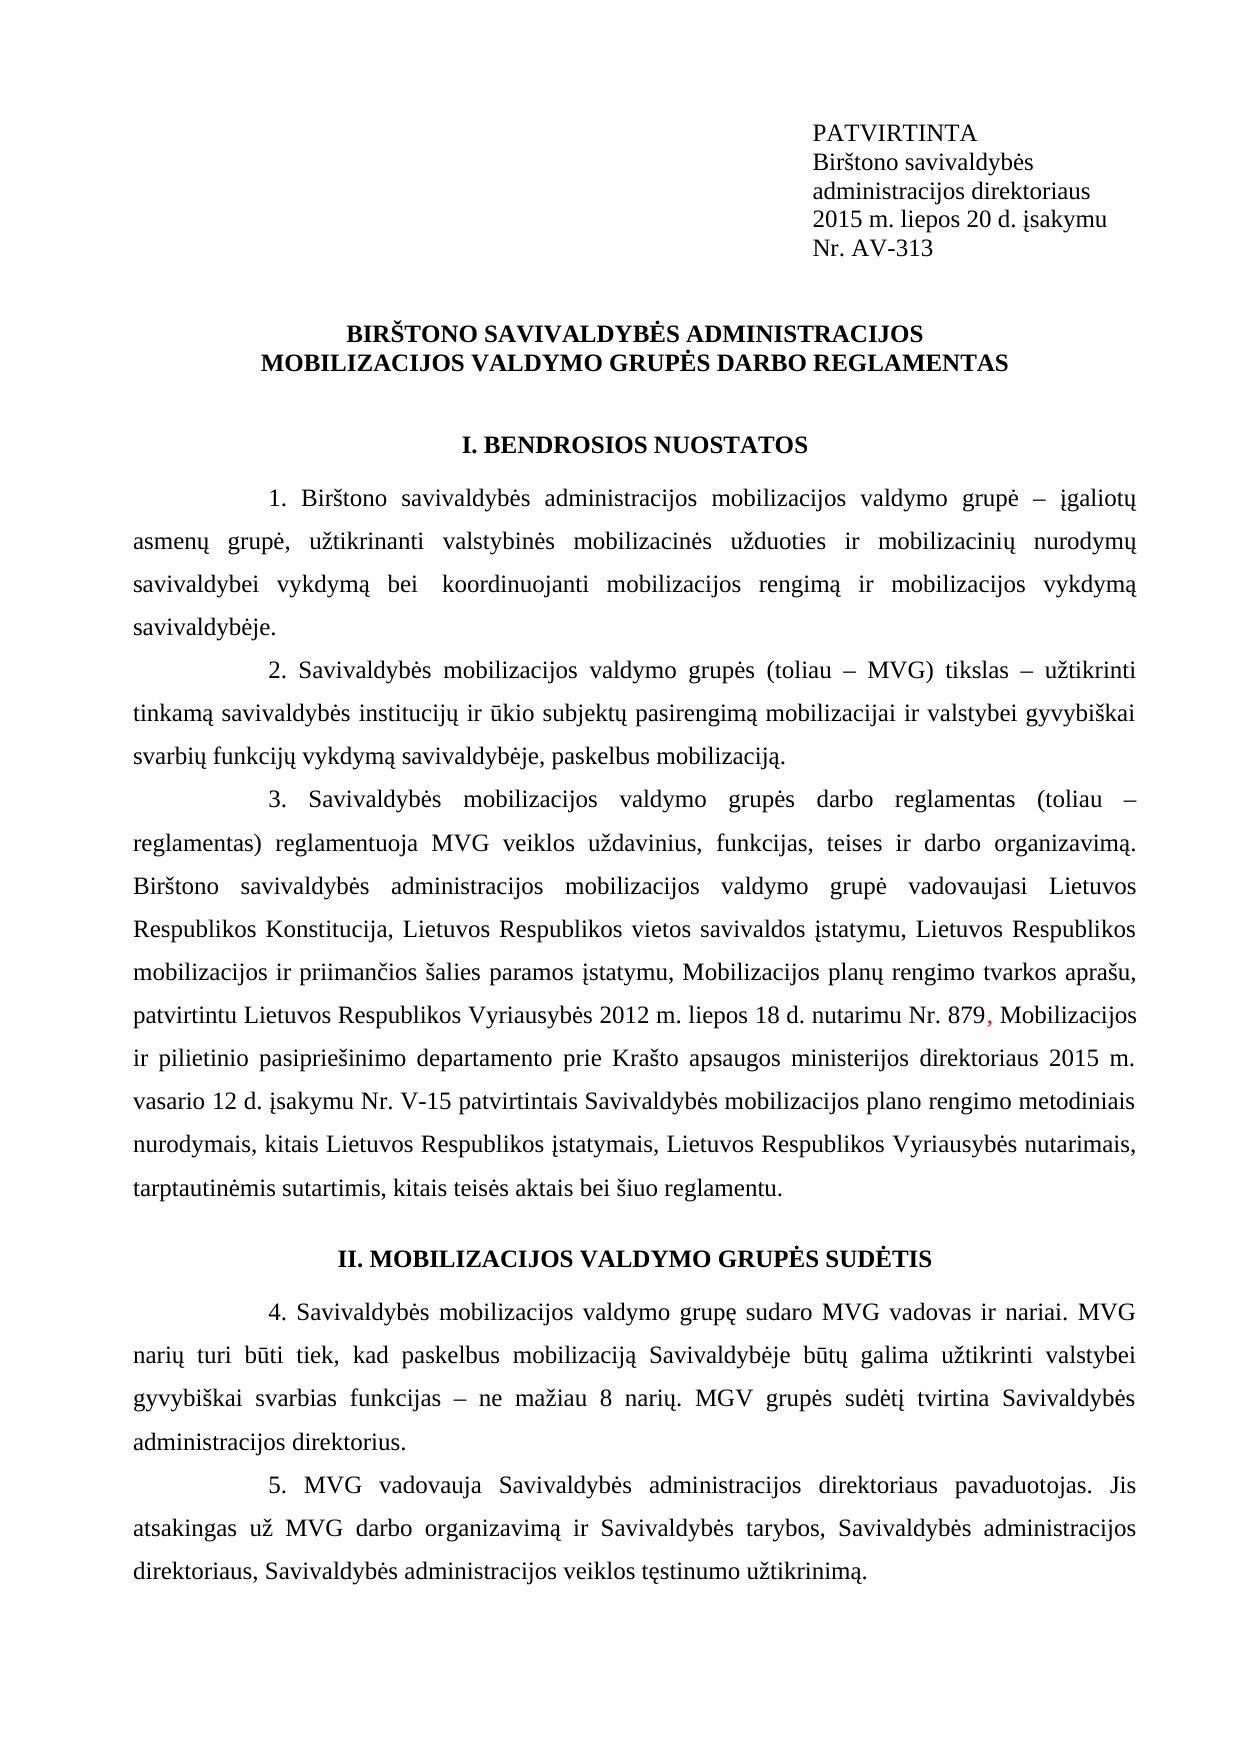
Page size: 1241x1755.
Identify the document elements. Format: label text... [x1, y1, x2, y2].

text I. BENDROSIOS NUOSTATOS [133, 430, 1137, 458]
text 2. Savivaldybės mobilizacijos valdymo grupės (toliau – MVG) tikslas – užtikrinti tinkamą savivaldybės institucijų ir ūkio subjektų pasirengimą mobilizacijai ir valstybei gyvybiškai svarbių funkcijų vykdymą savivaldybėje, paskelbus mobilizaciją. [133, 655, 1137, 770]
text administracijos direktoriaus [812, 176, 1137, 204]
text 5. MVG vadovauja Savivaldybės administracijos direktoriaus pavaduotojas. Jis atsakingas už MVG darbo organizavimą ir Savivaldybės tarybos, Savivaldybės administracijos direktoriaus, Savivaldybės administracijos veiklos tęstinumo užtikrinimą. [133, 1470, 1137, 1585]
text II. mobilizacijos valdymo grupės sudėtis [133, 1244, 1137, 1273]
text PATVIRTINTA [812, 118, 1137, 147]
text Birštono savivaldybės [812, 147, 1137, 176]
text 3. Savivaldybės mobilizacijos valdymo grupės darbo reglamentas (toliau – reglamentas) reglamentuoja MVG veiklos uždavinius, funkcijas, teises ir darbo organizavimą. Birštono savivaldybės administracijos mobilizacijos valdymo grupė vadovaujasi Lietuvos Respublikos Konstitucija, Lietuvos Respublikos vietos savivaldos įstatymu, Lietuvos Respublikos mobilizacijos ir priimančios šalies paramos įstatymu, Mobilizacijos planų rengimo tvarkos aprašu, patvirtintu Lietuvos Respublikos Vyriausybės 2012 m. liepos 18 d. nutarimu Nr. 879, Mobilizacijos ir pilietinio pasipriešinimo departamento prie Krašto apsaugos ministerijos direktoriaus 2015 m. vasario 12 d. įsakymu Nr. V-15 patvirtintais Savivaldybės mobilizacijos plano rengimo metodiniais nurodymais, kitais Lietuvos Respublikos įstatymais, Lietuvos Respublikos Vyriausybės nutarimais, tarptautinėmis sutartimis, kitais teisės aktais bei šiuo reglamentu. [133, 784, 1137, 1201]
text 1. Birštono savivaldybės administracijos mobilizacijos valdymo grupė – įgaliotų asmenų grupė, užtikrinanti valstybinės mobilizacinės užduoties ir mobilizacinių nurodymų savivaldybei vykdymą bei koordinuojanti mobilizacijos rengimą ir mobilizacijos vykdymą savivaldybėje. [133, 483, 1137, 641]
text 4. Savivaldybės mobilizacijos valdymo grupę sudaro MVG vadovas ir nariai. MVG narių turi būti tiek, kad paskelbus mobilizaciją Savivaldybėje būtų galima užtikrinti valstybei gyvybiškai svarbias funkcijas – ne mažiau 8 narių. MGV grupės sudėtį tvirtina Savivaldybės administracijos direktorius. [133, 1297, 1137, 1455]
text 2015 m. liepos 20 d. įsakymu Nr. AV-313 [812, 204, 1137, 262]
text BIRŠTONO Savivaldybės ADMINISTRACIJOS [133, 319, 1137, 348]
text MOBILIZACIJOS valdymo grupės darbo reglamentas [133, 348, 1137, 377]
